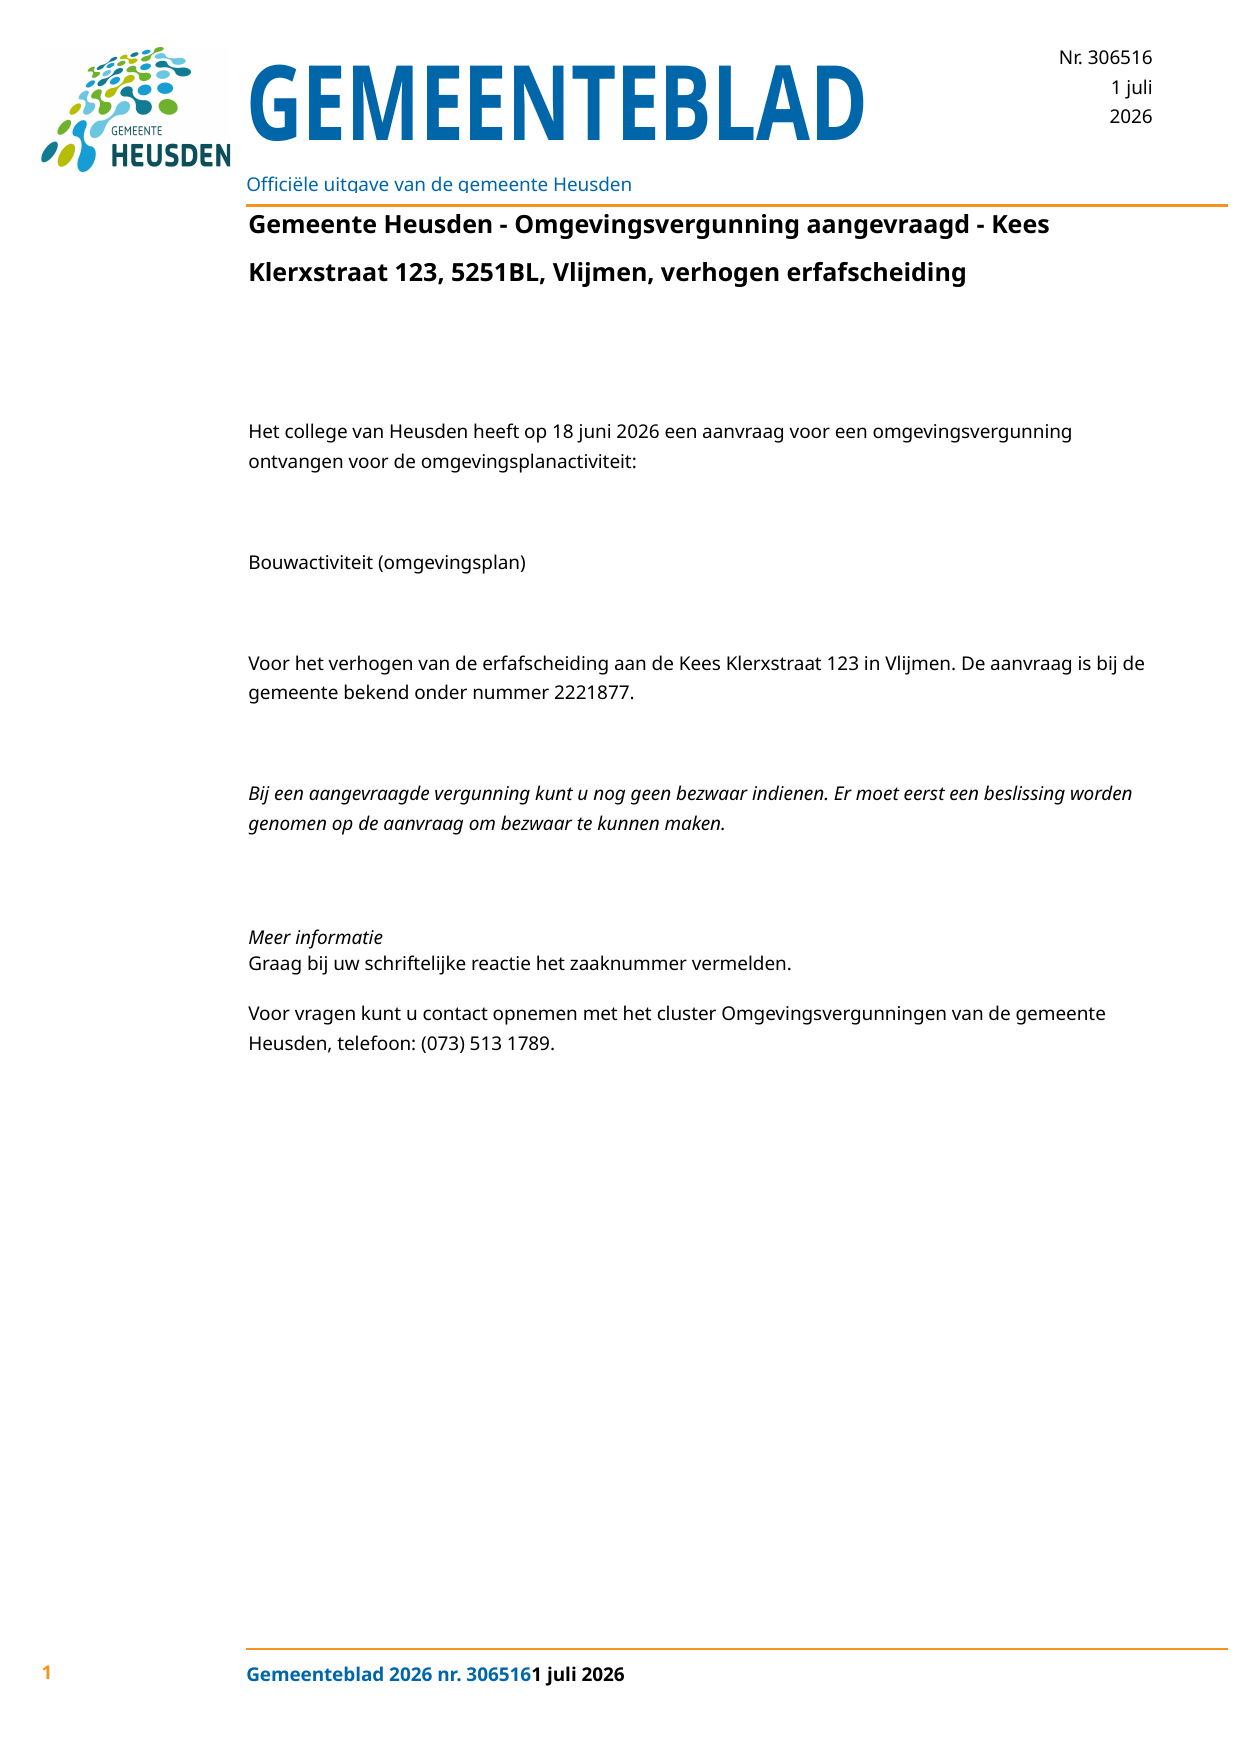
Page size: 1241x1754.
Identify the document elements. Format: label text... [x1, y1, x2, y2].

text Bouwactiviteit (omgevingsplan) [248, 549, 1152, 575]
text Bij een aangevraagde vergunning kunt u nog geen bezwaar indienen. Er moet eerst een beslissing worden genomen op de aanvraag om bezwaar te kunnen maken. [248, 780, 1152, 836]
text Het college van Heusden heeft op 18 juni 2026 een aanvraag voor een omgevingsvergunning ontvangen voor de omgevingsplanactiviteit: [248, 419, 1152, 474]
text Gemeente Heusden - Omgevingsvergunning aangevraagd - Kees Klerxstraat 123, 5251BL, Vlijmen, verhogen erfafscheiding [248, 207, 1152, 288]
text Voor het verhogen van de erfafscheiding aan de Kees Klerxstraat 123 in Vlijmen. De aanvraag is bij de gemeente bekend onder nummer 2221877. [248, 650, 1152, 705]
text Graag bij uw schriftelijke reactie het zaaknummer vermelden. [248, 950, 1152, 976]
picture [41, 47, 231, 172]
text Voor vragen kunt u contact opnemen met het cluster Omgevingsvergunningen van de gemeente Heusden, telefoon: (073) 513 1789. [248, 1001, 1152, 1056]
text Meer informatie [248, 924, 1152, 950]
